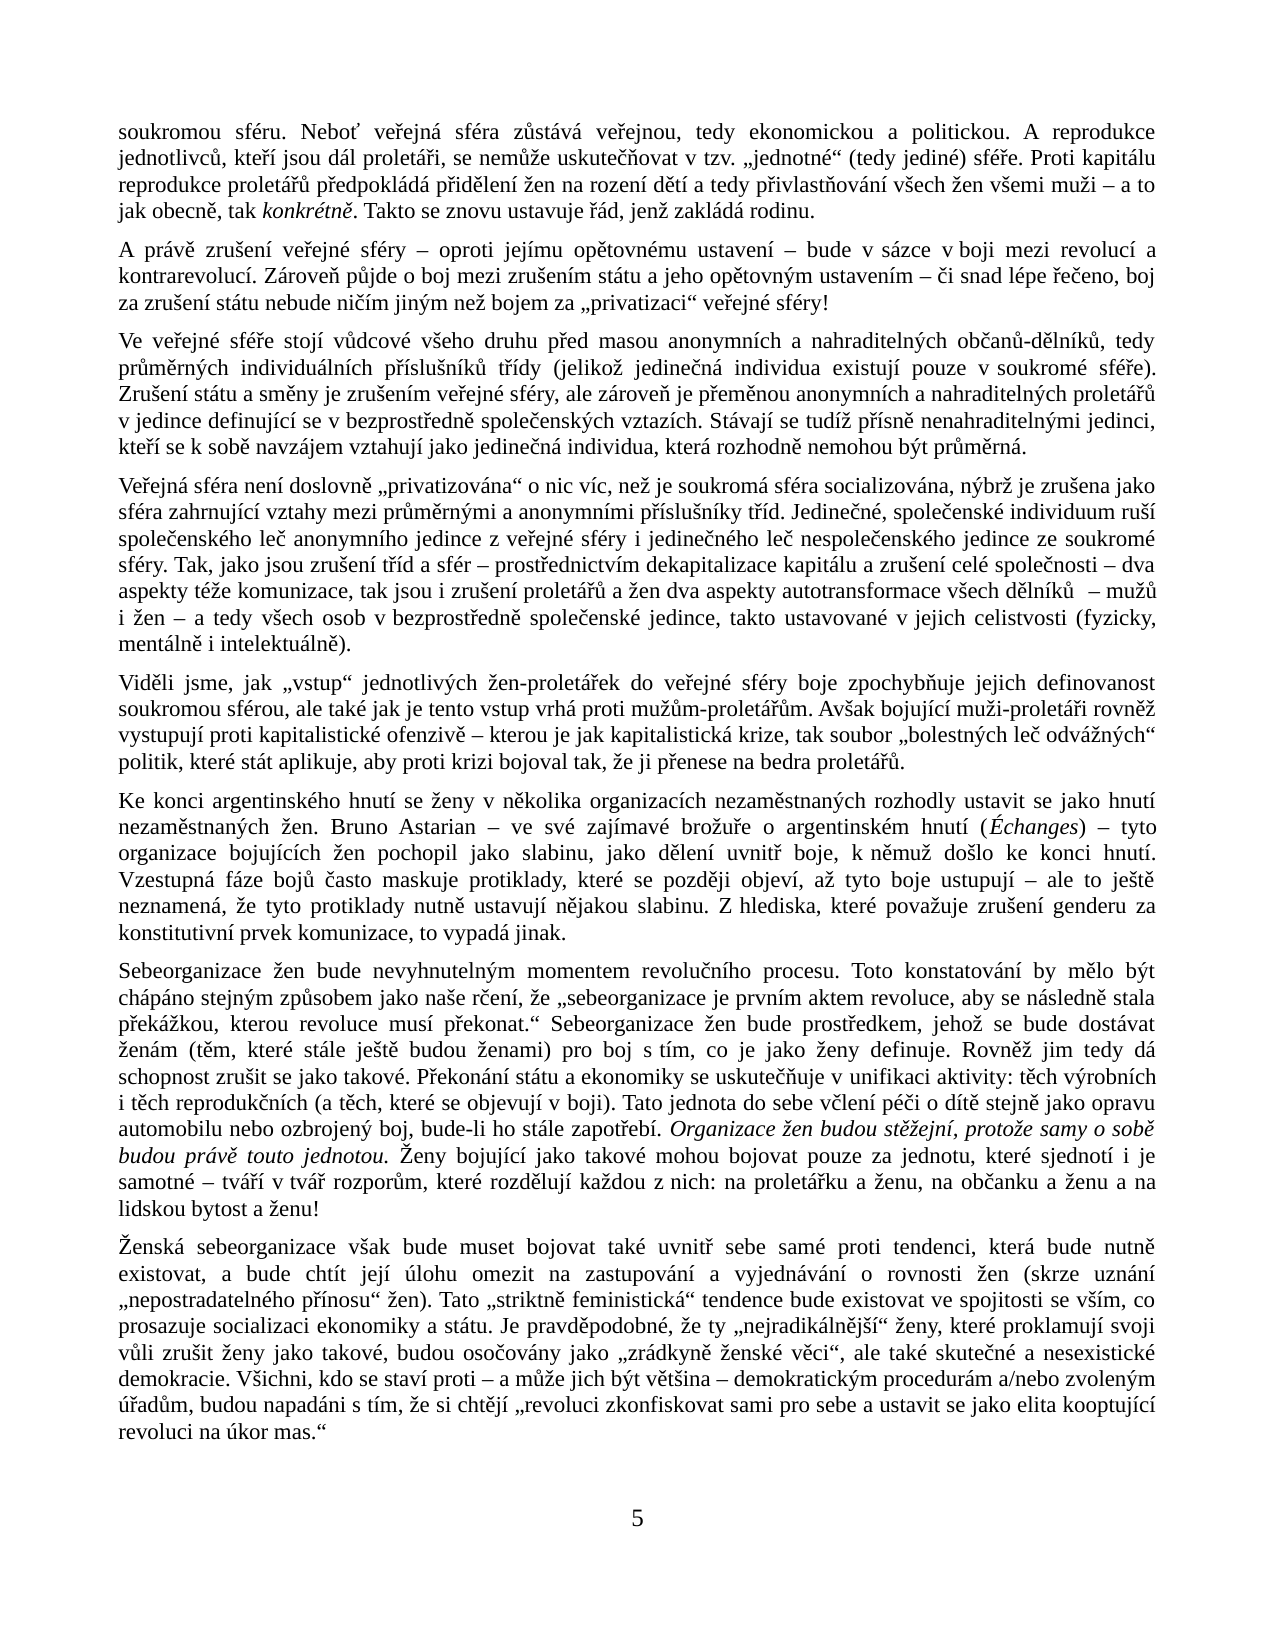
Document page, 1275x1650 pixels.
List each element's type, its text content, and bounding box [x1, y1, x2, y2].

text Veřejná sféra není doslovně „privatizována“ o nic víc, než je soukromá sféra socializována, nýbrž je zrušena jako sféra zahrnující vztahy mezi průměrnými a anonymními příslušníky tříd. Jedinečné, společenské individuum ruší společenského leč anonymního jedince z veřejné sféry i jedinečného leč nespolečenského jedince ze soukromé sféry. Tak, jako jsou zrušení tříd a sfér – prostřednictvím dekapitalizace kapitálu a zrušení celé společnosti – dva aspekty téže komunizace, tak jsou i zrušení proletářů a žen dva aspekty autotransformace všech dělníků – mužů i žen – a tedy všech osob v bezprostředně společenské jedince, takto ustavované v jejich celistvosti (fyzicky, mentálně i intelektuálně). [118, 472, 1157, 656]
text Viděli jsme, jak „vstup“ jednotlivých žen-proletářek do veřejné sféry boje zpochybňuje jejich definovanost soukromou sférou, ale také jak je tento vstup vrhá proti mužům-proletářům. Avšak bojující muži-proletáři rovněž vystupují proti kapitalistické ofenzivě – kterou je jak kapitalistická krize, tak soubor „bolestných leč odvážných“ politik, které stát aplikuje, aby proti krizi bojoval tak, že ji přenese na bedra proletářů. [118, 669, 1157, 774]
text Ženská sebeorganizace však bude muset bojovat také uvnitř sebe samé proti tendenci, která bude nutně existovat, a bude chtít její úlohu omezit na zastupování a vyjednávání o rovnosti žen (skrze uznání „nepostradatelného přínosu“ žen). Tato „striktně feministická“ tendence bude existovat ve spojitosti se vším, co prosazuje socializaci ekonomiky a státu. Je pravděpodobné, že ty „nejradikálnější“ ženy, které proklamují svoji vůli zrušit ženy jako takové, budou osočovány jako „zrádkyně ženské věci“, ale také skutečné a nesexistické demokracie. Všichni, kdo se staví proti – a může jich být většina – demokratickým procedurám a/nebo zvoleným úřadům, budou napadáni s tím, že si chtějí „revoluci zkonfiskovat sami pro sebe a ustavit se jako elita kooptující revoluci na úkor mas.“ [118, 1233, 1157, 1444]
text Ke konci argentinského hnutí se ženy v několika organizacích nezaměstnaných rozhodly ustavit se jako hnutí nezaměstnaných žen. Bruno Astarian – ve své zajímavé brožuře o argentinském hnutí (Échanges) – tyto organizace bojujících žen pochopil jako slabinu, jako dělení uvnitř boje, k němuž došlo ke konci hnutí. Vzestupná fáze bojů často maskuje protiklady, které se později objeví, až tyto boje ustupují – ale to ještě neznamená, že tyto protiklady nutně ustavují nějakou slabinu. Z hlediska, které považuje zrušení genderu za konstitutivní prvek komunizace, to vypadá jinak. [118, 787, 1157, 945]
text Sebeorganizace žen bude nevyhnutelným momentem revolučního procesu. Toto konstatování by mělo být chápáno stejným způsobem jako naše rčení, že „sebeorganizace je prvním aktem revoluce, aby se následně stala překážkou, kterou revoluce musí překonat.“ Sebeorganizace žen bude prostředkem, jehož se bude dostávat ženám (těm, které stále ještě budou ženami) pro boj s tím, co je jako ženy definuje. Rovněž jim tedy dá schopnost zrušit se jako takové. Překonání státu a ekonomiky se uskutečňuje v unifikaci aktivity: těch výrobních i těch reprodukčních (a těch, které se objevují v boji). Tato jednota do sebe včlení péči o dítě stejně jako opravu automobilu nebo ozbrojený boj, bude-li ho stále zapotřebí. Organizace žen budou stěžejní, protože samy o sobě budou právě touto jednotou. Ženy bojující jako takové mohou bojovat pouze za jednotu, které sjednotí i je samotné – tváří v tvář rozporům, které rozdělují každou z nich: na proletářku a ženu, na občanku a ženu a na lidskou bytost a ženu! [118, 957, 1157, 1221]
text soukromou sféru. Neboť veřejná sféra zůstává veřejnou, tedy ekonomickou a politickou. A reprodukce jednotlivců, kteří jsou dál proletáři, se nemůže uskutečňovat v tzv. „jednotné“ (tedy jediné) sféře. Proti kapitálu reprodukce proletářů předpokládá přidělení žen na rození dětí a tedy přivlastňování všech žen všemi muži – a to jak obecně, tak konkrétně. Takto se znovu ustavuje řád, jenž zakládá rodinu. [118, 118, 1157, 223]
text Ve veřejné sféře stojí vůdcové všeho druhu před masou anonymních a nahraditelných občanů-dělníků, tedy průměrných individuálních příslušníků třídy (jelikož jedinečná individua existují pouze v soukromé sféře). Zrušení státu a směny je zrušením veřejné sféry, ale zároveň je přeměnou anonymních a nahraditelných proletářů v jedince definující se v bezprostředně společenských vztazích. Stávají se tudíž přísně nenahraditelnými jedinci, kteří se k sobě navzájem vztahují jako jedinečná individua, která rozhodně nemohou být průměrná. [118, 328, 1157, 459]
text A právě zrušení veřejné sféry – oproti jejímu opětovnému ustavení – bude v sázce v boji mezi revolucí a kontrarevolucí. Zároveň půjde o boj mezi zrušením státu a jeho opětovným ustavením – či snad lépe řečeno, boj za zrušení státu nebude ničím jiným než bojem za „privatizaci“ veřejné sféry! [118, 236, 1157, 315]
